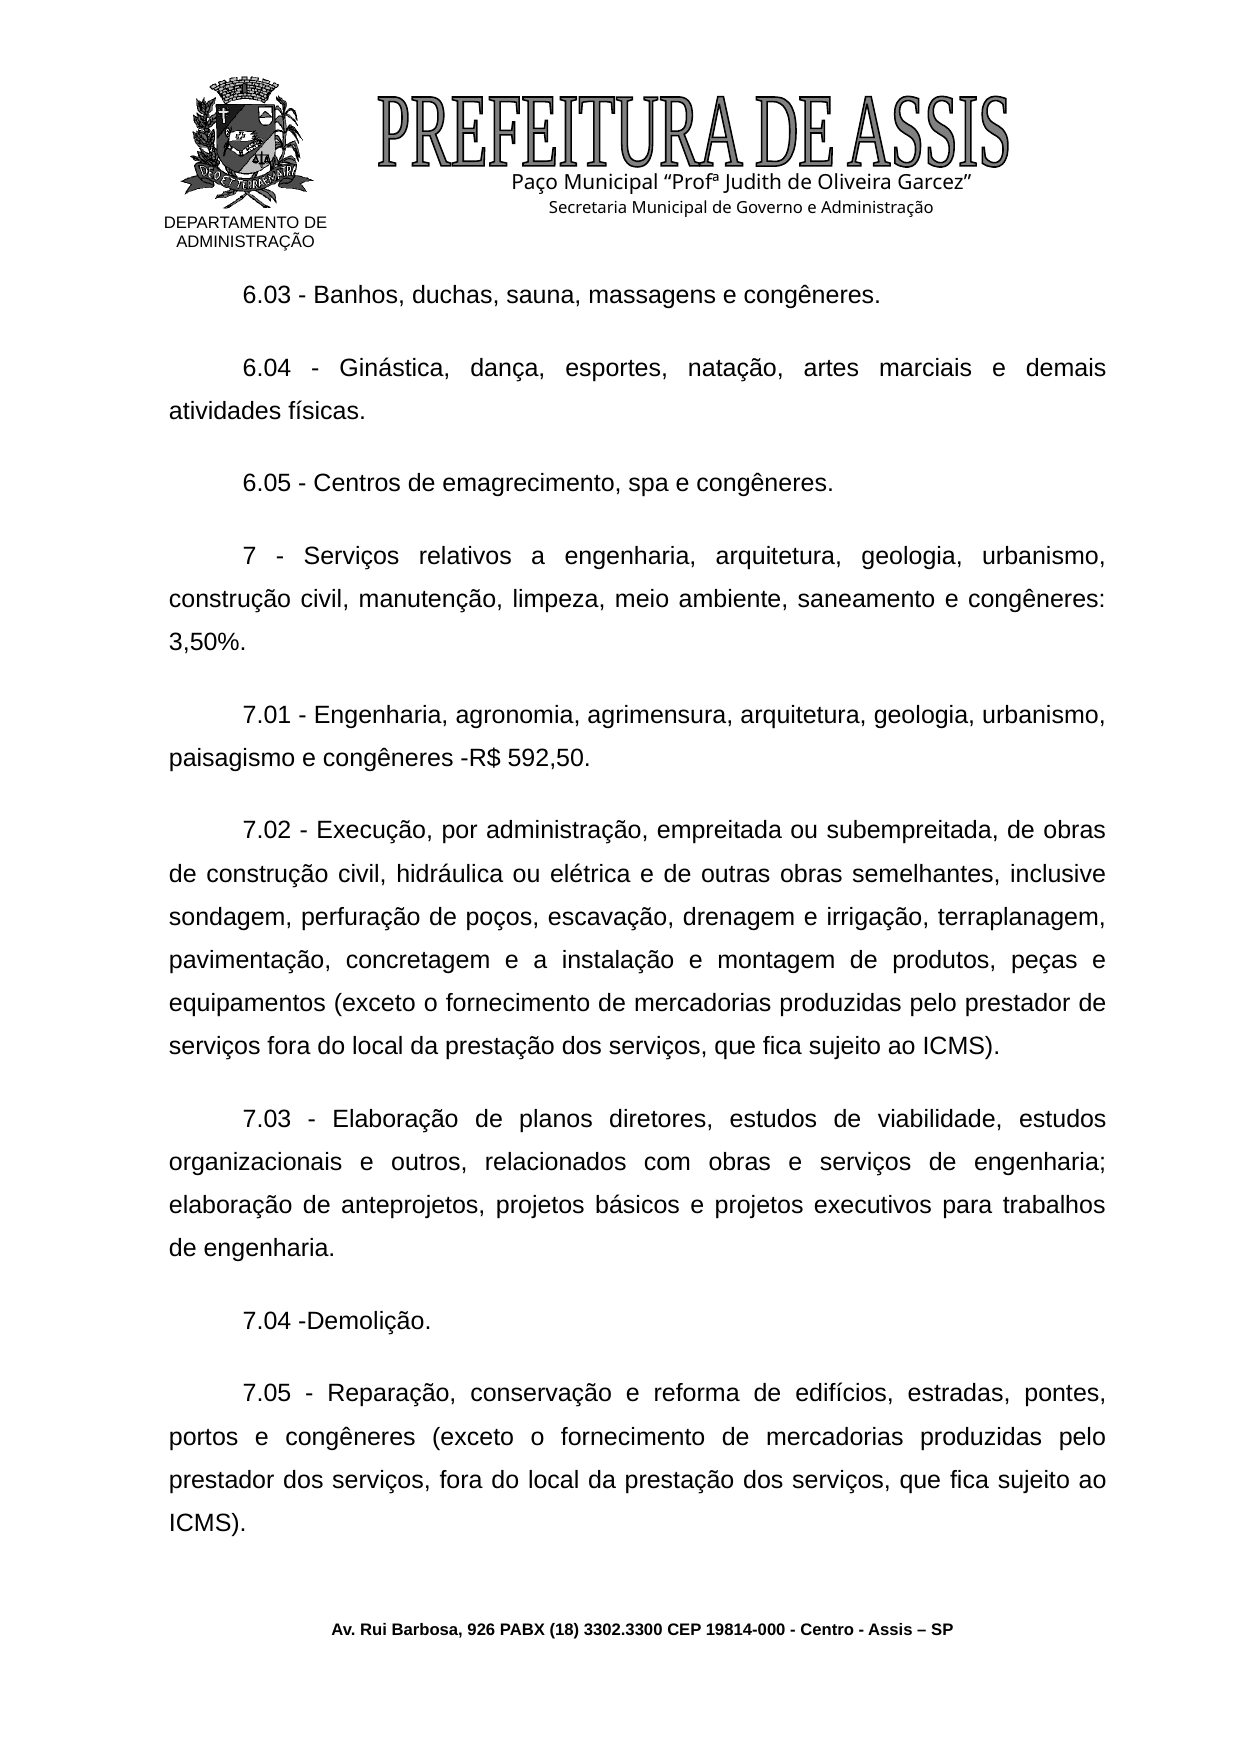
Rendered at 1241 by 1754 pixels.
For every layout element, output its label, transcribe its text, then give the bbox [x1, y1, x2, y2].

text 6.05 - Centros de emagrecimento, spa e congêneres. [169, 468, 1107, 497]
text 7 - Serviços relativos a engenharia, arquitetura, geologia, urbanismo, construção civil, manutenção, limpeza, meio ambiente, saneamento e congêneres: 3,50%. [169, 541, 1107, 656]
text 7.05 - Reparação, conservação e reforma de edifícios, estradas, pontes, portos e congêneres (exceto o fornecimento de mercadorias produzidas pelo prestador dos serviços, fora do local da prestação dos serviços, que fica sujeito ao ICMS). [169, 1378, 1107, 1536]
text 7.03 - Elaboração de planos diretores, estudos de viabilidade, estudos organizacionais e outros, relacionados com obras e serviços de engenharia; elaboração de anteprojetos, projetos básicos e projetos executivos para trabalhos de engenharia. [169, 1104, 1107, 1262]
text 7.02 - Execução, por administração, empreitada ou subempreitada, de obras de construção civil, hidráulica ou elétrica e de outras obras semelhantes, inclusive sondagem, perfuração de poços, escavação, drenagem e irrigação, terraplanagem, pavimentação, concretagem e a instalação e montagem de produtos, peças e equipamentos (exceto o fornecimento de mercadorias produzidas pelo prestador de serviços fora do local da prestação dos serviços, que fica sujeito ao ICMS). [169, 816, 1107, 1060]
text 7.01 - Engenharia, agronomia, agrimensura, arquitetura, geologia, urbanismo, paisagismo e congêneres -R$ 592,50. [169, 700, 1107, 772]
text 7.04 -Demolição. [169, 1306, 1107, 1334]
text 6.04 - Ginástica, dança, esportes, natação, artes marciais e demais atividades físicas. [169, 353, 1107, 424]
text 6.03 - Banhos, duchas, sauna, massagens e congêneres. [169, 280, 1107, 309]
